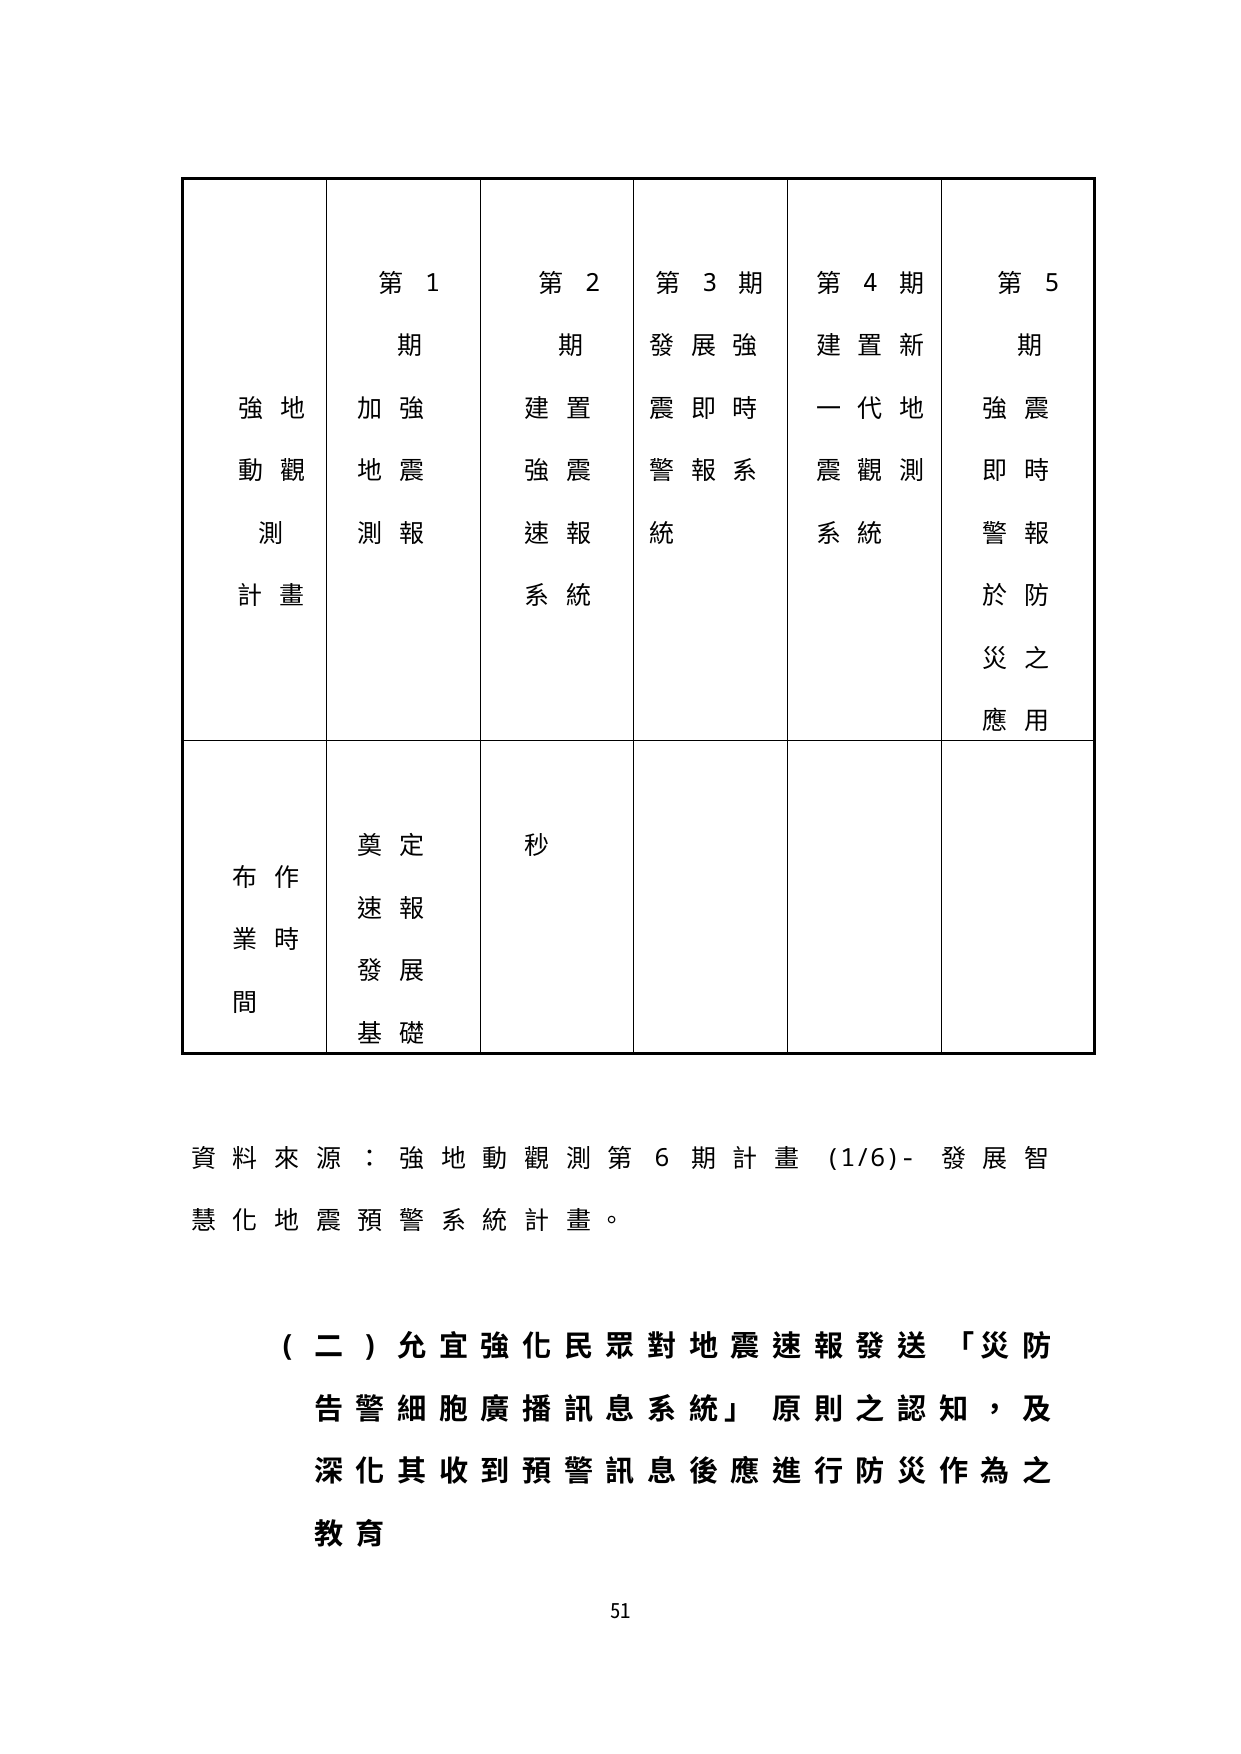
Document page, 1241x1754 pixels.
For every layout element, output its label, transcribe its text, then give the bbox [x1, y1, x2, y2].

table_header 第4期 建置新一代地震觀測系統 [788, 180, 941, 740]
table_cell 秒 [481, 741, 633, 1052]
table_header 第2期 建置強震速報系統 [481, 180, 633, 740]
text 資料來源：強地動觀測第6期計畫(1/6)-發展智慧化地震預警系統計畫。 [183, 1115, 1058, 1240]
text (二)允宜強化民眾對地震速報發送「災防告警細胞廣播訊息系統」原則之認知，及深化其收到預警訊息後應進行防災作為之教育 [242, 1302, 1058, 1552]
table_header 強地動觀測 計畫 [184, 180, 326, 740]
table_cell 布作業時間 [184, 741, 326, 1052]
table_header 第5期 強震即時警報於防災之應用 [942, 180, 1093, 740]
table_cell 奠定速報發展基礎 [327, 741, 480, 1052]
table_header 第1期 加強地震測報 [327, 180, 480, 740]
table_cell [634, 741, 787, 1052]
table_cell [942, 741, 1093, 1052]
table_cell [788, 741, 941, 1052]
table_header 第3期 發展強震即時警報系統 [634, 180, 787, 740]
